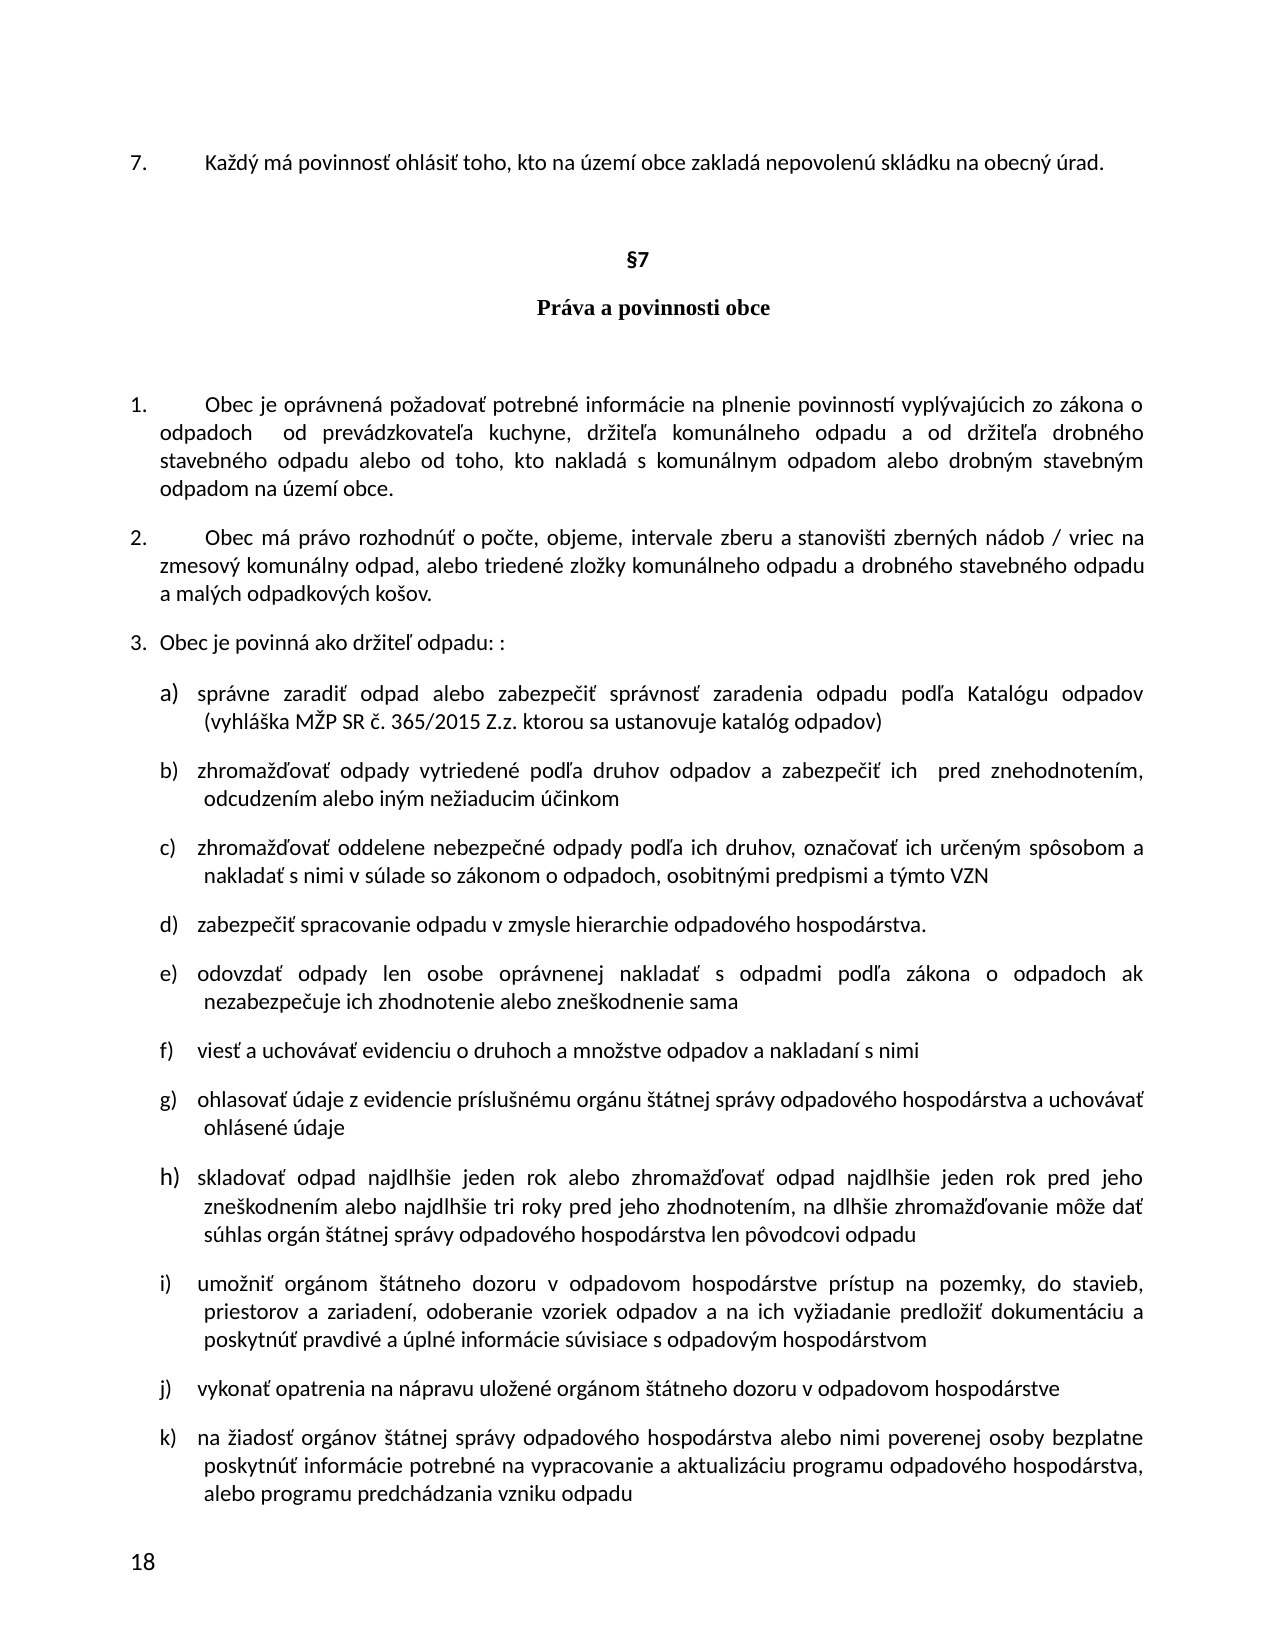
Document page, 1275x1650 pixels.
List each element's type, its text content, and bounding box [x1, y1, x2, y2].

list skladovať odpad najdlhšie jeden rok alebo zhromažďovať odpad najdlhšie jeden rok pred jeho zneškodnením alebo najdlhšie tri roky pred jeho zhodnotením, na dlhšie zhromažďovanie môže dať súhlas orgán štátnej správy odpadového hospodárstva len pôvodcovi odpadu [159, 1162, 1145, 1248]
list Obec má právo rozhodnúť o počte, objeme, intervale zberu a stanovišti zberných nádob / vriec na zmesový komunálny odpad, alebo triedené zložky komunálneho odpadu a drobného stavebného odpadu a malých odpadkových košov. [130, 523, 1145, 607]
list zabezpečiť spracovanie odpadu v zmysle hierarchie odpadového hospodárstva. [159, 910, 1145, 938]
list Každý má povinnosť ohlásiť toho, kto na území obce zakladá nepovolenú skládku na obecný úrad. [130, 148, 1145, 176]
list umožniť orgánom štátneho dozoru v odpadovom hospodárstve prístup na pozemky, do stavieb, priestorov a zariadení, odoberanie vzoriek odpadov a na ich vyžiadanie predložiť dokumentáciu a poskytnúť pravdivé a úplné informácie súvisiace s odpadovým hospodárstvom [159, 1269, 1145, 1353]
list zhromažďovať odpady vytriedené podľa druhov odpadov a zabezpečiť ich pred znehodnotením, odcudzením alebo iným nežiaducim účinkom [159, 756, 1145, 812]
list odovzdať odpady len osobe oprávnenej nakladať s odpadmi podľa zákona o odpadoch ak nezabezpečuje ich zhodnotenie alebo zneškodnenie sama [159, 959, 1145, 1015]
list zhromažďovať oddelene nebezpečné odpady podľa ich druhov, označovať ich určeným spôsobom a nakladať s nimi v súlade so zákonom o odpadoch, osobitnými predpismi a týmto VZN [159, 833, 1145, 889]
list Obec je oprávnená požadovať potrebné informácie na plnenie povinností vyplývajúcich zo zákona o odpadoch od prevádzkovateľa kuchyne, držiteľa komunálneho odpadu a od držiteľa drobného stavebného odpadu alebo od toho, kto nakladá s komunálnym odpadom alebo drobným stavebným odpadom na území obce. [130, 390, 1145, 502]
list ohlasovať údaje z evidencie príslušnému orgánu štátnej správy odpadového hospodárstva a uchovávať ohlásené údaje [159, 1085, 1145, 1141]
subtitle Práva a povinnosti obce [167, 294, 1145, 321]
list na žiadosť orgánov štátnej správy odpadového hospodárstva alebo nimi poverenej osoby bezplatne poskytnúť informácie potrebné na vypracovanie a aktualizáciu programu odpadového hospodárstva, alebo programu predchádzania vzniku odpadu [159, 1423, 1145, 1507]
text §7 [130, 245, 1145, 273]
list viesť a uchovávať evidenciu o druhoch a množstve odpadov a nakladaní s nimi [159, 1036, 1145, 1064]
list vykonať opatrenia na nápravu uložené orgánom štátneho dozoru v odpadovom hospodárstve [159, 1374, 1145, 1402]
list Obec je povinná ako držiteľ odpadu: : [130, 628, 1145, 656]
list správne zaradiť odpad alebo zabezpečiť správnosť zaradenia odpadu podľa Katalógu odpadov (vyhláška MŽP SR č. 365/2015 Z.z. ktorou sa ustanovuje katalóg odpadov) [159, 677, 1145, 736]
